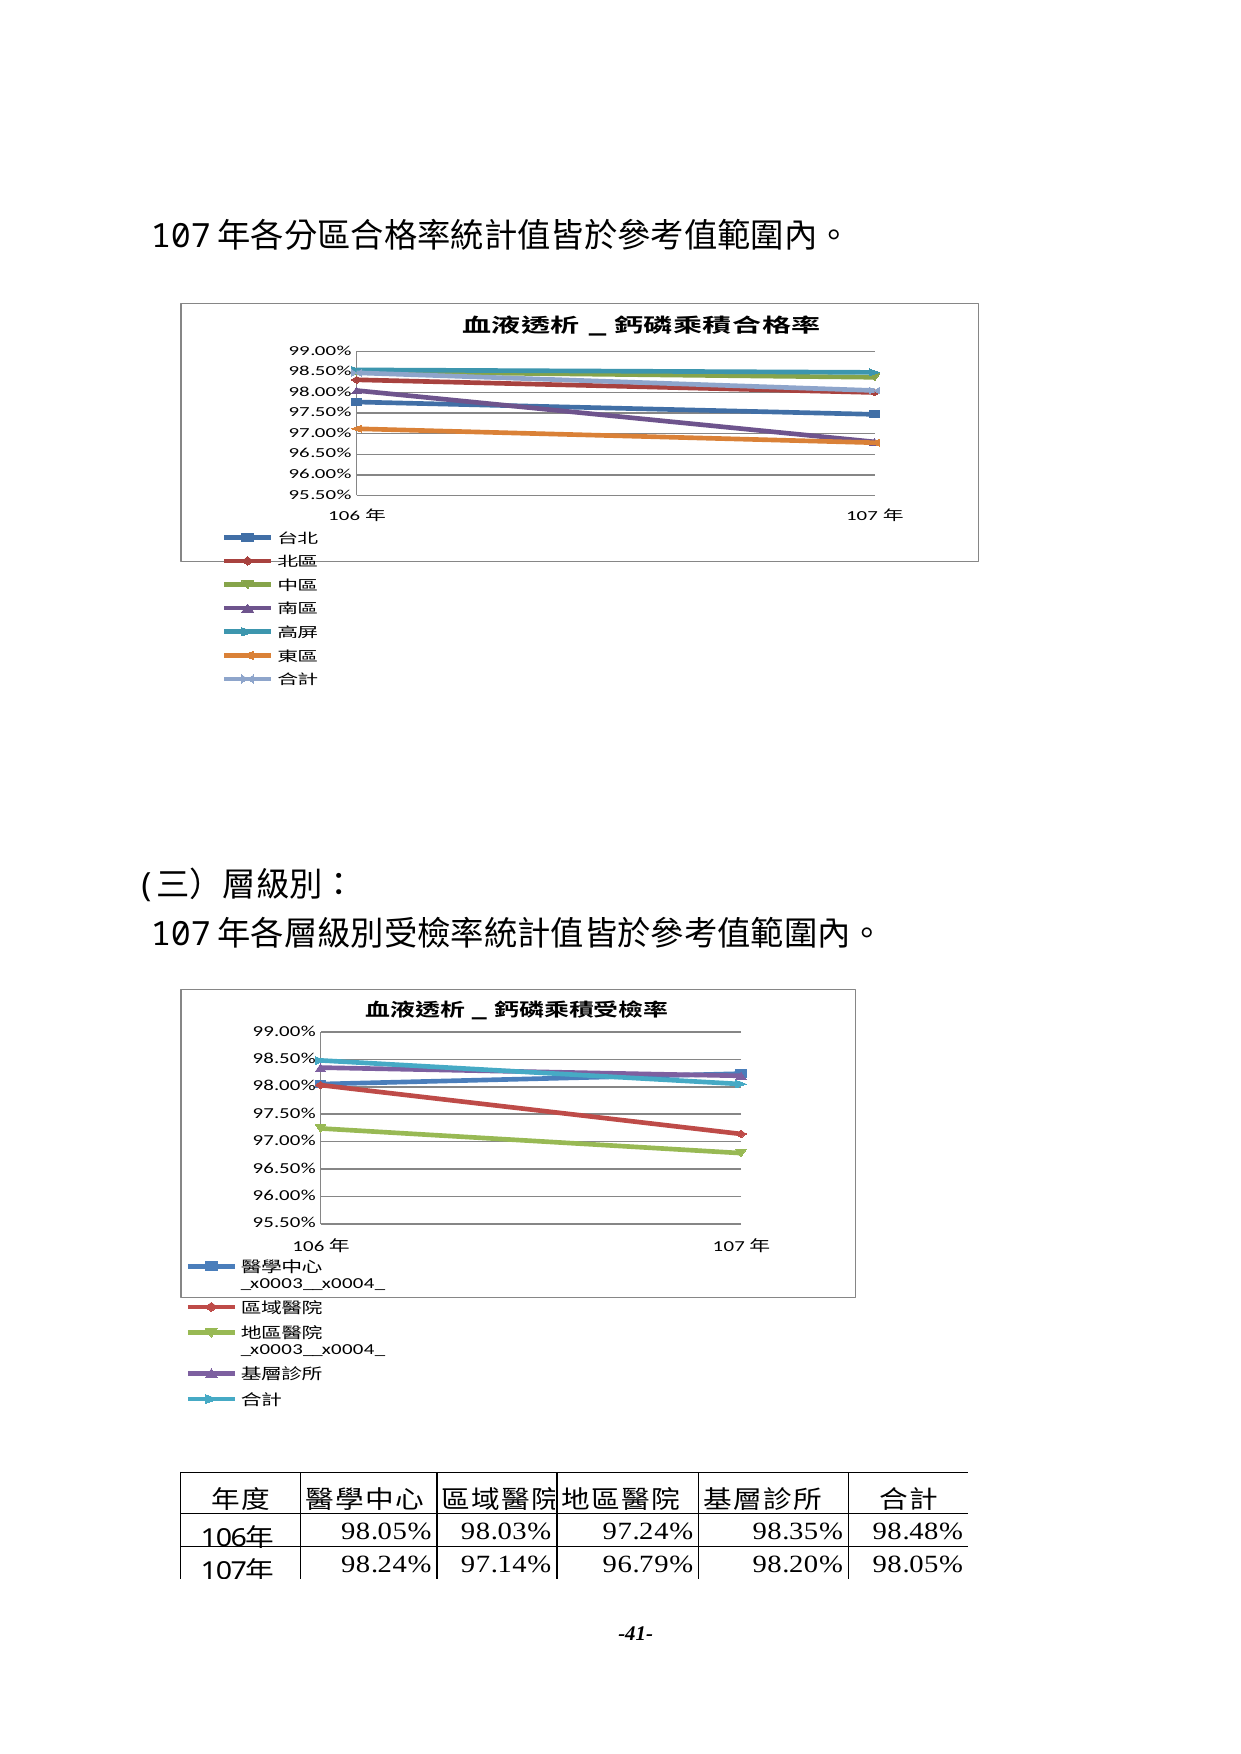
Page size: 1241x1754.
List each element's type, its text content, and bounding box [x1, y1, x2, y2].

text (三）層級別： [136, 858, 1137, 906]
text 107年各層級別受檢率統計值皆於參考值範圍內。 [136, 906, 1137, 955]
text 107年各分區合格率統計值皆於參考值範圍內。 [151, 209, 1137, 257]
